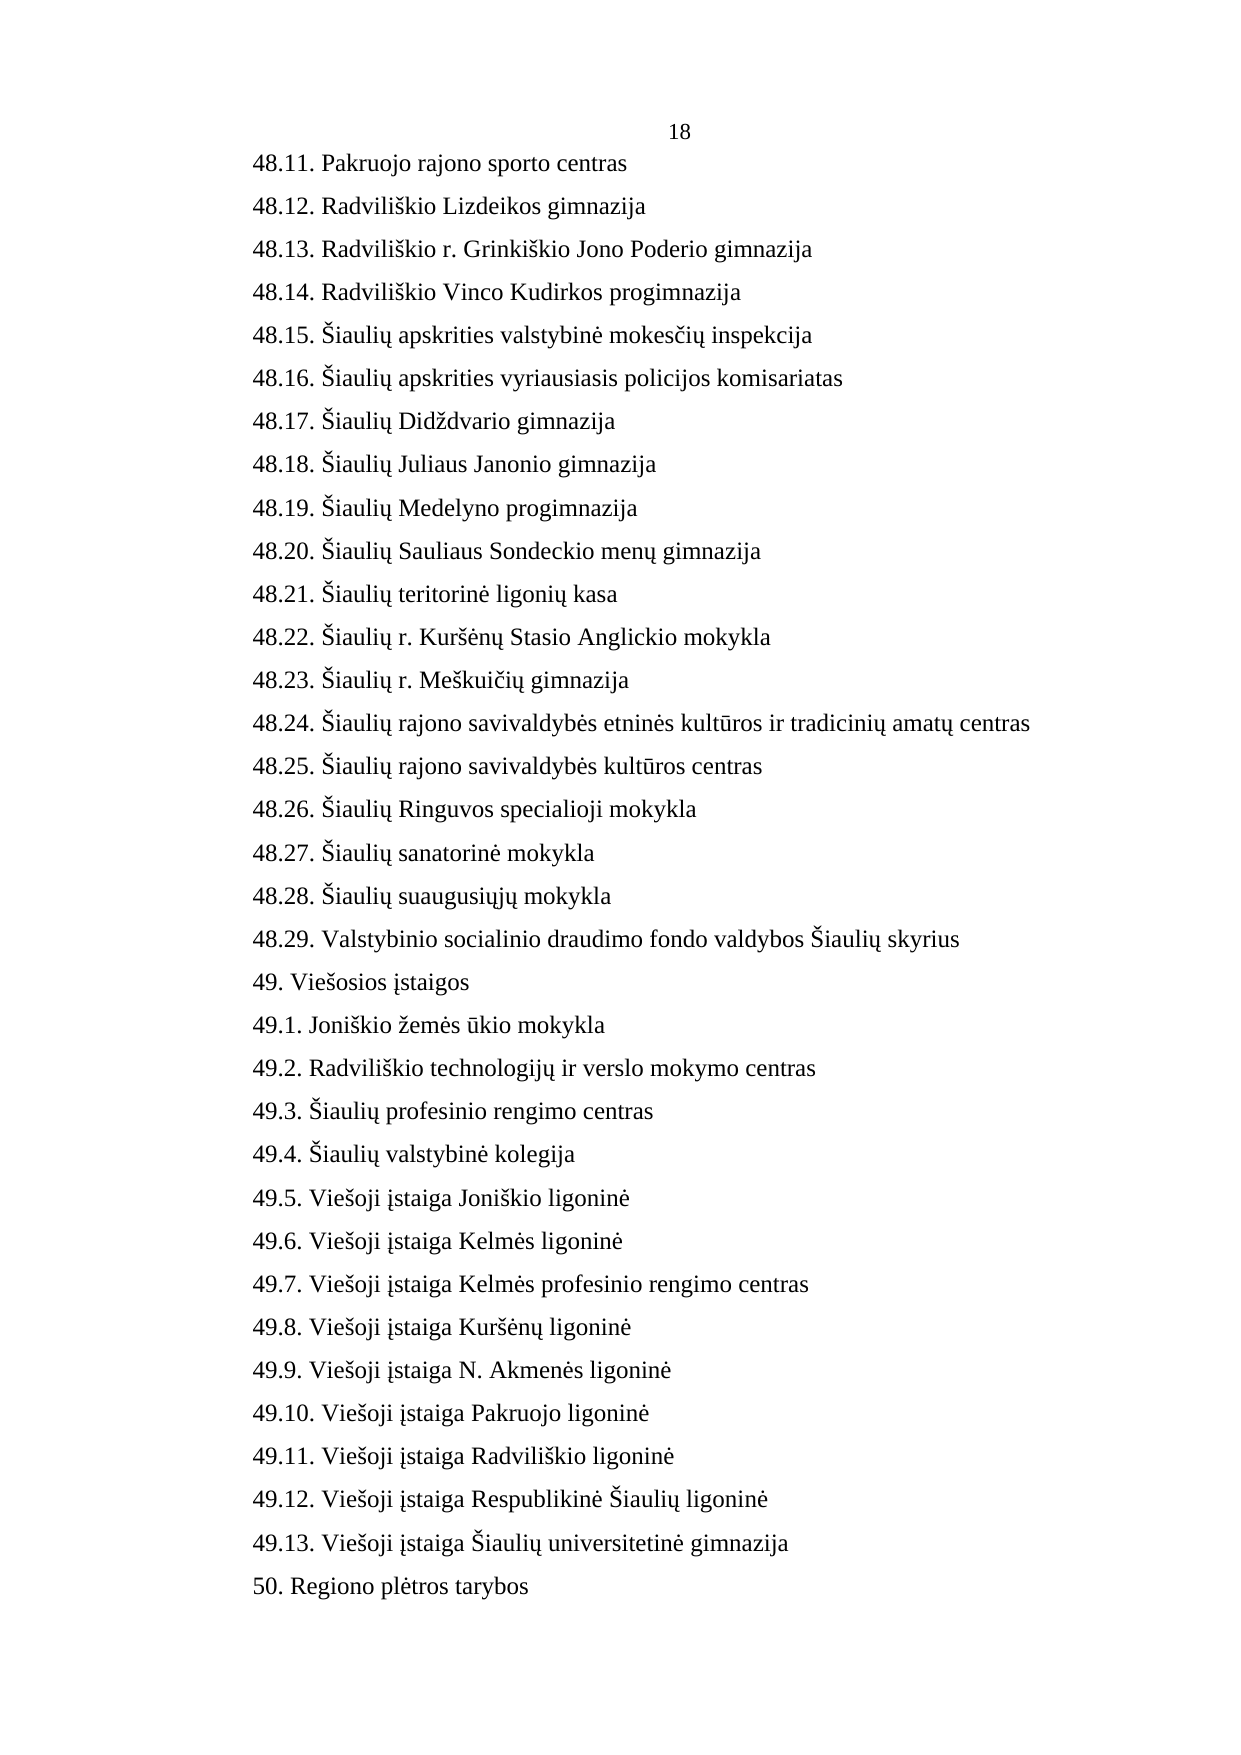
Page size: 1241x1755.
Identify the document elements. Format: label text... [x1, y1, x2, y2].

text 49. Viešosios įstaigos [177, 967, 1181, 996]
text 48.25. Šiaulių rajono savivaldybės kultūros centras [177, 751, 1181, 780]
text 49.2. Radviliškio technologijų ir verslo mokymo centras [177, 1053, 1181, 1082]
text 49.1. Joniškio žemės ūkio mokykla [177, 1010, 1181, 1039]
text 49.7. Viešoji įstaiga Kelmės profesinio rengimo centras [177, 1269, 1181, 1298]
text 49.12. Viešoji įstaiga Respublikinė Šiaulių ligoninė [177, 1484, 1181, 1513]
text 49.3. Šiaulių profesinio rengimo centras [177, 1096, 1181, 1125]
text 48.24. Šiaulių rajono savivaldybės etninės kultūros ir tradicinių amatų centras [177, 708, 1181, 737]
text 48.13. Radviliškio r. Grinkiškio Jono Poderio gimnazija [177, 234, 1181, 263]
text 48.11. Pakruojo rajono sporto centras [177, 148, 1181, 176]
text 49.4. Šiaulių valstybinė kolegija [177, 1139, 1181, 1168]
text 48.14. Radviliškio Vinco Kudirkos progimnazija [177, 277, 1181, 306]
text 48.12. Radviliškio Lizdeikos gimnazija [177, 191, 1181, 219]
text 49.10. Viešoji įstaiga Pakruojo ligoninė [177, 1398, 1181, 1427]
text 48.27. Šiaulių sanatorinė mokykla [177, 838, 1181, 866]
text 49.5. Viešoji įstaiga Joniškio ligoninė [177, 1183, 1181, 1211]
text 50. Regiono plėtros tarybos [177, 1571, 1181, 1599]
text 48.26. Šiaulių Ringuvos specialioji mokykla [177, 794, 1181, 823]
text 49.11. Viešoji įstaiga Radviliškio ligoninė [177, 1441, 1181, 1470]
text 48.28. Šiaulių suaugusiųjų mokykla [177, 881, 1181, 909]
text 48.19. Šiaulių Medelyno progimnazija [177, 493, 1181, 521]
text 49.9. Viešoji įstaiga N. Akmenės ligoninė [177, 1355, 1181, 1384]
text 49.6. Viešoji įstaiga Kelmės ligoninė [177, 1226, 1181, 1254]
text 49.8. Viešoji įstaiga Kuršėnų ligoninė [177, 1312, 1181, 1341]
text 48.21. Šiaulių teritorinė ligonių kasa [177, 579, 1181, 608]
text 48.22. Šiaulių r. Kuršėnų Stasio Anglickio mokykla [177, 622, 1181, 651]
text 48.18. Šiaulių Juliaus Janonio gimnazija [177, 449, 1181, 478]
text 48.29. Valstybinio socialinio draudimo fondo valdybos Šiaulių skyrius [177, 924, 1181, 953]
text 49.13. Viešoji įstaiga Šiaulių universitetinė gimnazija [177, 1528, 1181, 1556]
text 48.20. Šiaulių Sauliaus Sondeckio menų gimnazija [177, 536, 1181, 564]
text 48.15. Šiaulių apskrities valstybinė mokesčių inspekcija [177, 320, 1181, 349]
text 48.17. Šiaulių Didždvario gimnazija [177, 406, 1181, 435]
text 48.16. Šiaulių apskrities vyriausiasis policijos komisariatas [177, 363, 1181, 392]
text 48.23. Šiaulių r. Meškuičių gimnazija [177, 665, 1181, 694]
